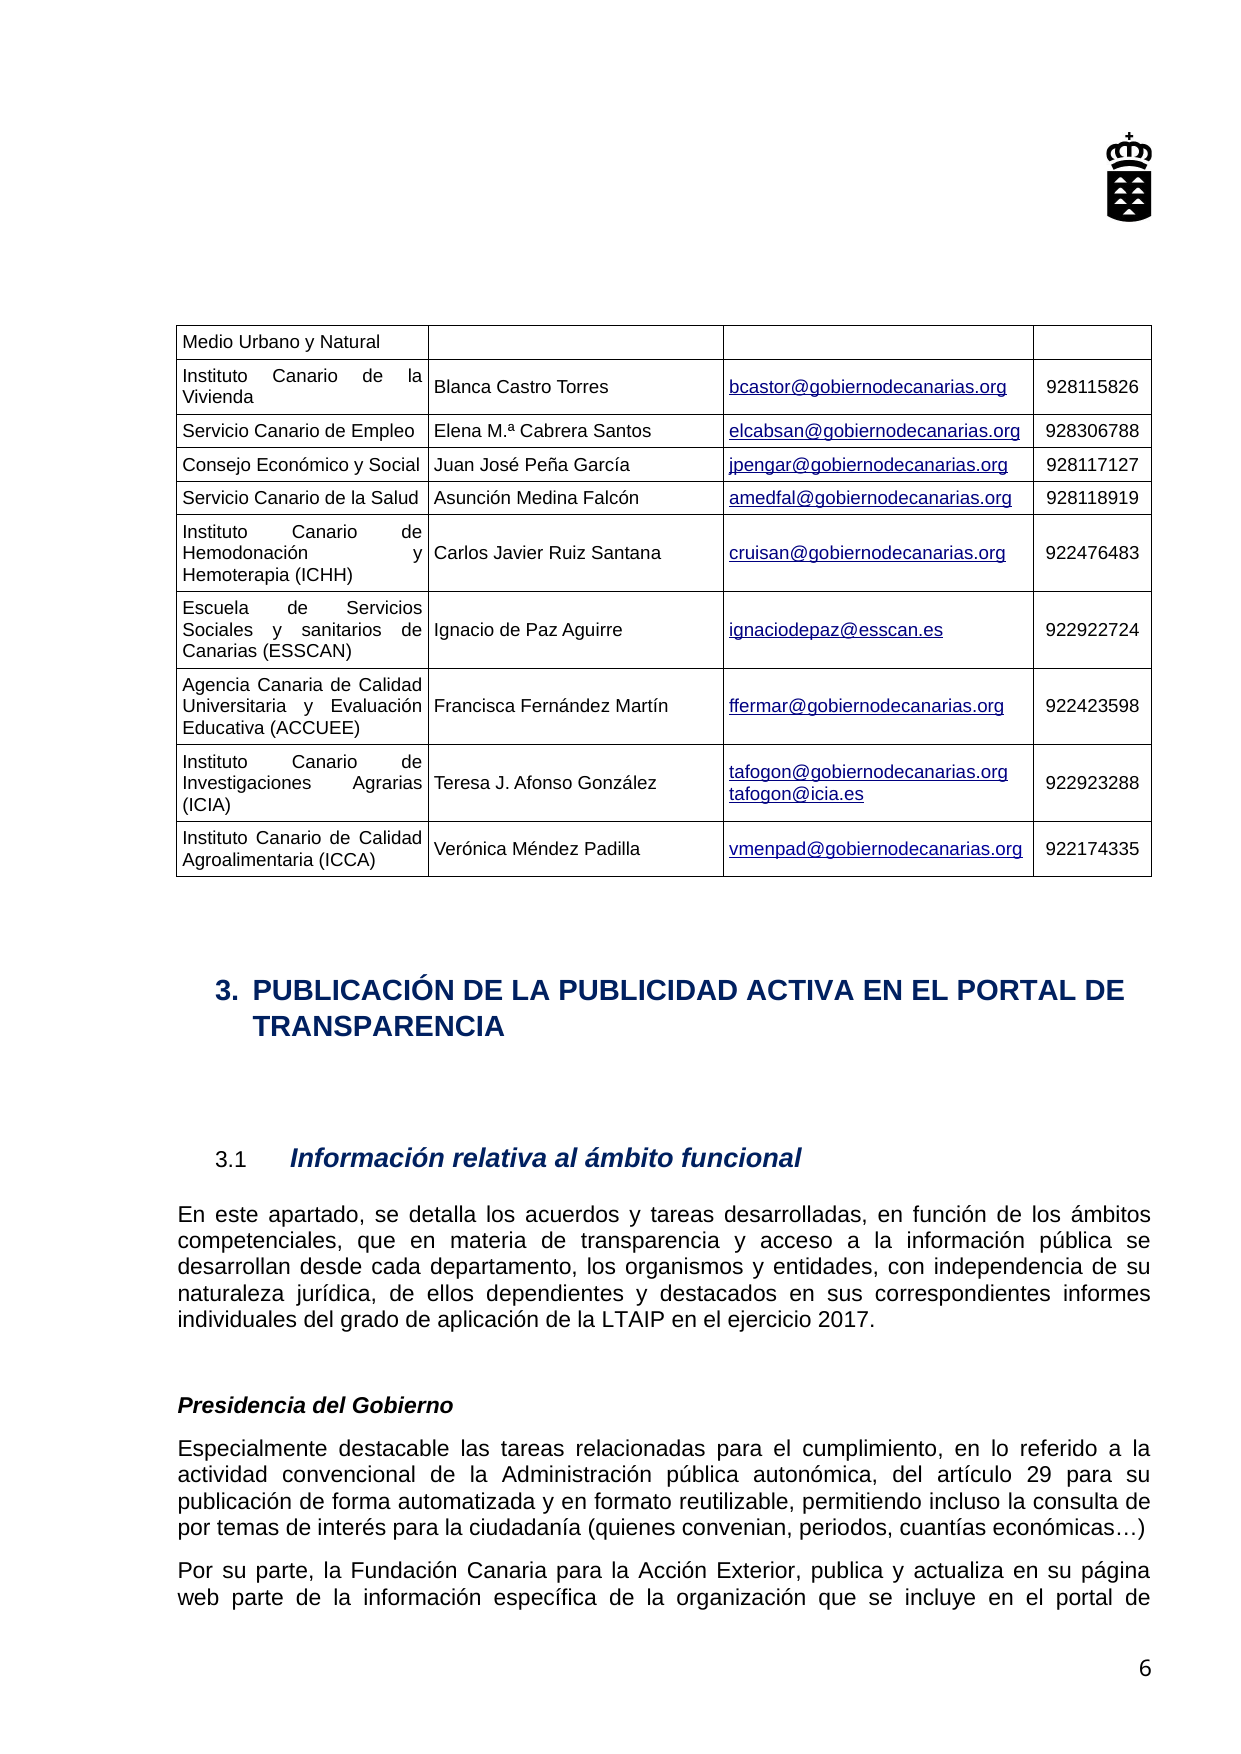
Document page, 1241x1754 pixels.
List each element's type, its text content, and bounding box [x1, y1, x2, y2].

table_cell Elena M.ª Cabrera Santos [429, 415, 723, 447]
table_cell 928115826 [1034, 360, 1151, 413]
table_cell Ignacio de Paz Aguirre [429, 592, 723, 667]
table_cell Francisca Fernández Martín [429, 669, 723, 744]
table_cell Teresa J. Afonso González [429, 745, 723, 821]
table_cell Instituto Canario de Calidad Agroalimentaria (ICCA) [177, 822, 428, 876]
table_cell Instituto Canario de Hemodonación y Hemoterapia (ICHH) [177, 515, 428, 591]
table_cell elcabsan@gobiernodecanarias.org [724, 415, 1033, 447]
table_cell vmenpad@gobiernodecanarias.org [724, 822, 1033, 876]
table_cell Consejo Económico y Social [177, 448, 428, 481]
list Información relativa al ámbito funcional [215, 1142, 1152, 1173]
table_cell Instituto Canario de Investigaciones Agrarias (ICIA) [177, 745, 428, 821]
table_cell 922174335 [1034, 822, 1151, 876]
table_cell 922423598 [1034, 669, 1151, 744]
table_cell Asunción Medina Falcón [429, 482, 723, 514]
table_cell 922476483 [1034, 515, 1151, 591]
table_cell jpengar@gobiernodecanarias.org [724, 448, 1033, 481]
table_cell [429, 326, 723, 358]
table_cell 922922724 [1034, 592, 1151, 667]
table_cell Agencia Canaria de Calidad Universitaria y Evaluación Educativa (ACCUEE) [177, 669, 428, 744]
table_cell 922923288 [1034, 745, 1151, 821]
table_cell bcastor@gobiernodecanarias.org [724, 360, 1033, 413]
table_cell Instituto Canario de la Vivienda [177, 360, 428, 413]
table_cell 928118919 [1034, 482, 1151, 514]
table_cell Servicio Canario de Empleo [177, 415, 428, 447]
table_cell ignaciodepaz@esscan.es [724, 592, 1033, 667]
table_cell [1034, 326, 1151, 358]
table_cell tafogon@gobiernodecanarias.org tafogon@icia.es [724, 745, 1033, 821]
table_cell 928306788 [1034, 415, 1151, 447]
table_cell ffermar@gobiernodecanarias.org [724, 669, 1033, 744]
table_cell Carlos Javier Ruiz Santana [429, 515, 723, 591]
text Por su parte, la Fundación Canaria para la Acción Exterior, publica y actualiza en su página web parte de la información específica de la organización que se incluye en el portal de [177, 1557, 1152, 1610]
table_cell Escuela de Servicios Sociales y sanitarios de Canarias (ESSCAN) [177, 592, 428, 667]
text En este apartado, se detalla los acuerdos y tareas desarrolladas, en función de los ámbitos competenciales, que en materia de transparencia y acceso a la información pública se desarrollan desde cada departamento, los organismos y entidades, con independencia de su naturaleza jurídica, de ellos dependientes y destacados en sus correspondientes informes individuales del grado de aplicación de la LTAIP en el ejercicio 2017. [177, 1201, 1152, 1332]
table_cell 928117127 [1034, 448, 1151, 481]
table_cell [724, 326, 1033, 358]
table_cell Juan José Peña García [429, 448, 723, 481]
table_cell Servicio Canario de la Salud [177, 482, 428, 514]
list PUBLICACIÓN DE LA PUBLICIDAD ACTIVA EN EL PORTAL DE TRANSPARENCIA [215, 973, 1152, 1043]
table_cell Blanca Castro Torres [429, 360, 723, 413]
table_cell amedfal@gobiernodecanarias.org [724, 482, 1033, 514]
table_cell Verónica Méndez Padilla [429, 822, 723, 876]
table_cell Medio Urbano y Natural [177, 326, 428, 358]
text Especialmente destacable las tareas relacionadas para el cumplimiento, en lo referido a la actividad convencional de la Administración pública autonómica, del artículo 29 para su publicación de forma automatizada y en formato reutilizable, permitiendo incluso la consulta de por temas de interés para la ciudadanía (quienes convenian, periodos, cuantías económicas…) [177, 1435, 1152, 1541]
text Presidencia del Gobierno [177, 1392, 1152, 1418]
table_cell cruisan@gobiernodecanarias.org [724, 515, 1033, 591]
